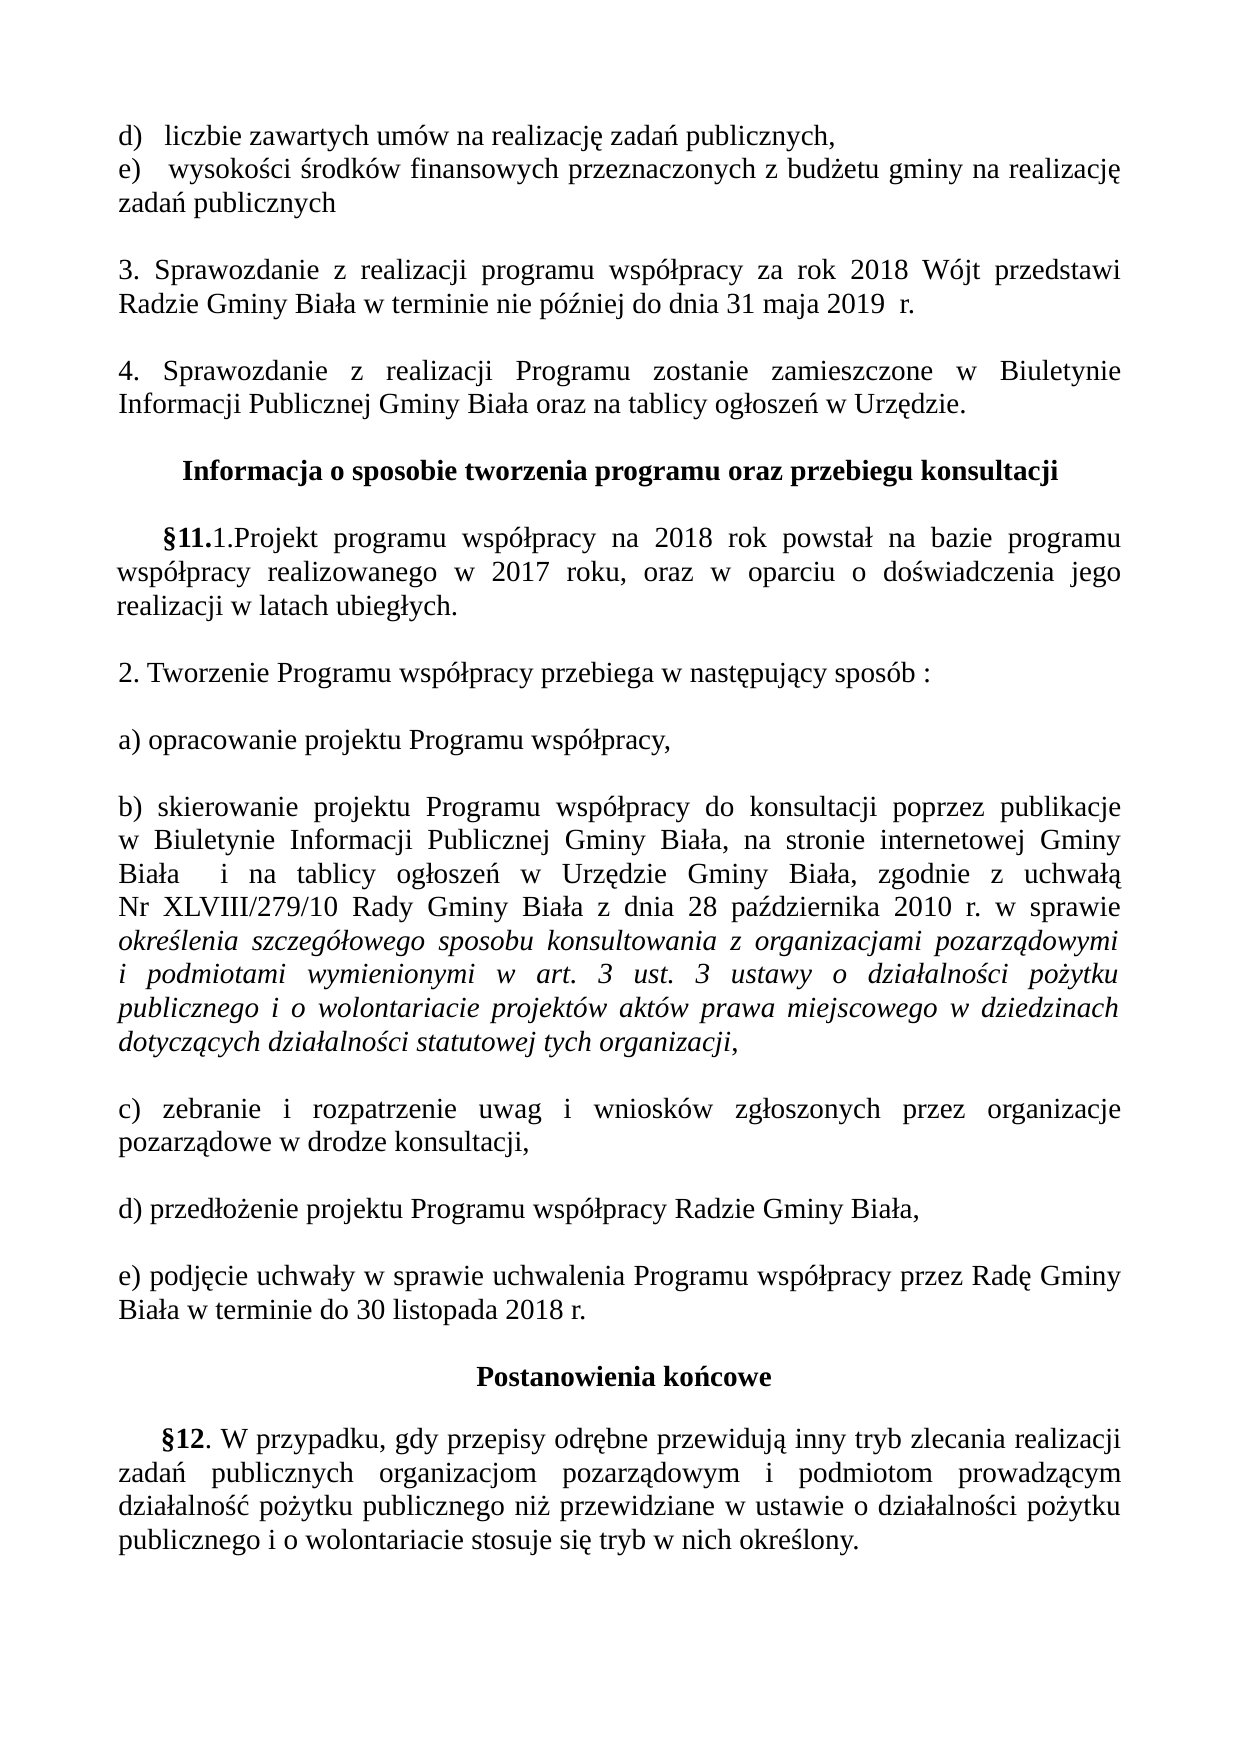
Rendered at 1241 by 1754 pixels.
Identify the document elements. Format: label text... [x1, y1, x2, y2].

text §11.1.Projekt programu współpracy na 2018 rok powstał na bazie programu współpracy realizowanego w 2017 roku, oraz w oparciu o doświadczenia jego realizacji w latach ubiegłych. [116, 521, 1122, 621]
text Informacja o sposobie tworzenia programu oraz przebiegu konsultacji [118, 453, 1122, 487]
text 3. Sprawozdanie z realizacji programu współpracy za rok 2018 Wójt przedstawi Radzie Gminy Biała w terminie nie później do dnia 31 maja 2019 r. [118, 252, 1122, 319]
text 2. Tworzenie Programu współpracy przebiega w następujący sposób : [118, 655, 1122, 688]
text §12. W przypadku, gdy przepisy odrębne przewidują inny tryb zlecania realizacji zadań publicznych organizacjom pozarządowym i podmiotom prowadzącym działalność pożytku publicznego niż przewidziane w ustawie o działalności pożytku publicznego i o wolontariacie stosuje się tryb w nich określony. [118, 1421, 1122, 1556]
text e) wysokości środków finansowych przeznaczonych z budżetu gminy na realizację zadań publicznych [118, 152, 1122, 219]
text c) zebranie i rozpatrzenie uwag i wniosków zgłoszonych przez organizacje pozarządowe w drodze konsultacji, [118, 1091, 1122, 1158]
text 4. Sprawozdanie z realizacji Programu zostanie zamieszczone w Biuletynie Informacji Publicznej Gminy Biała oraz na tablicy ogłoszeń w Urzędzie. [118, 353, 1122, 420]
text e) podjęcie uchwały w sprawie uchwalenia Programu współpracy przez Radę Gminy Biała w terminie do 30 listopada 2018 r. [118, 1258, 1122, 1326]
text a) opracowanie projektu Programu współpracy, [118, 722, 1122, 755]
text b) skierowanie projektu Programu współpracy do konsultacji poprzez publikacje w Biuletynie Informacji Publicznej Gminy Biała, na stronie internetowej Gminy Biała i na tablicy ogłoszeń w Urzędzie Gminy Biała, zgodnie z uchwałą Nr XLVIII/279/10 Rady Gminy Biała z dnia 28 października 2010 r. w sprawie określenia szczegółowego sposobu konsultowania z organizacjami pozarządowymi i podmiotami wymienionymi w art. 3 ust. 3 ustawy o działalności pożytku publicznego i o wolontariacie projektów aktów prawa miejscowego w dziedzinach dotyczących działalności statutowej tych organizacji, [118, 789, 1122, 1057]
text d) liczbie zawartych umów na realizację zadań publicznych, [118, 118, 1122, 152]
subtitle Postanowienia końcowe [118, 1359, 1122, 1393]
text d) przedłożenie projektu Programu współpracy Radzie Gminy Biała, [118, 1191, 1122, 1225]
